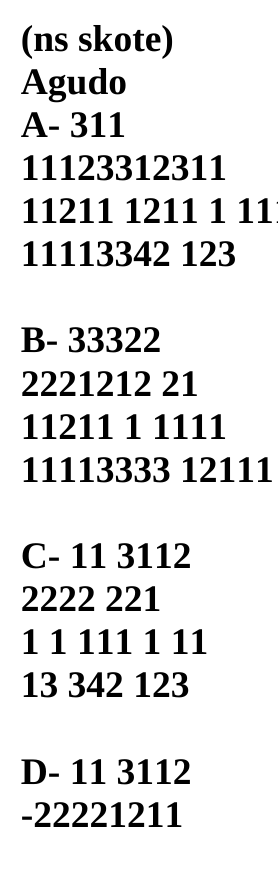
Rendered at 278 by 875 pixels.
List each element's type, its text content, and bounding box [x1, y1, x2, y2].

text 11113333 12111 [21, 447, 278, 490]
text (ns skote) [21, 16, 278, 59]
text 2222 221 [21, 577, 278, 620]
text D- 11 3112 [21, 749, 278, 792]
text 11211 1 1111 [21, 404, 278, 447]
text C- 11 3112 [21, 533, 278, 577]
text 2221212 21 [21, 361, 278, 404]
text 11211 1211 1 111 [21, 188, 278, 232]
text 1 1 111 1 11 [21, 620, 278, 663]
text 13 342 123 [21, 663, 278, 706]
text -22221211 [21, 792, 278, 835]
text Agudo [21, 59, 278, 102]
text 11113342 123 [21, 232, 278, 275]
text 11123312311 [21, 145, 278, 188]
text B- 33322 [21, 318, 278, 361]
text A- 311 [21, 102, 278, 145]
